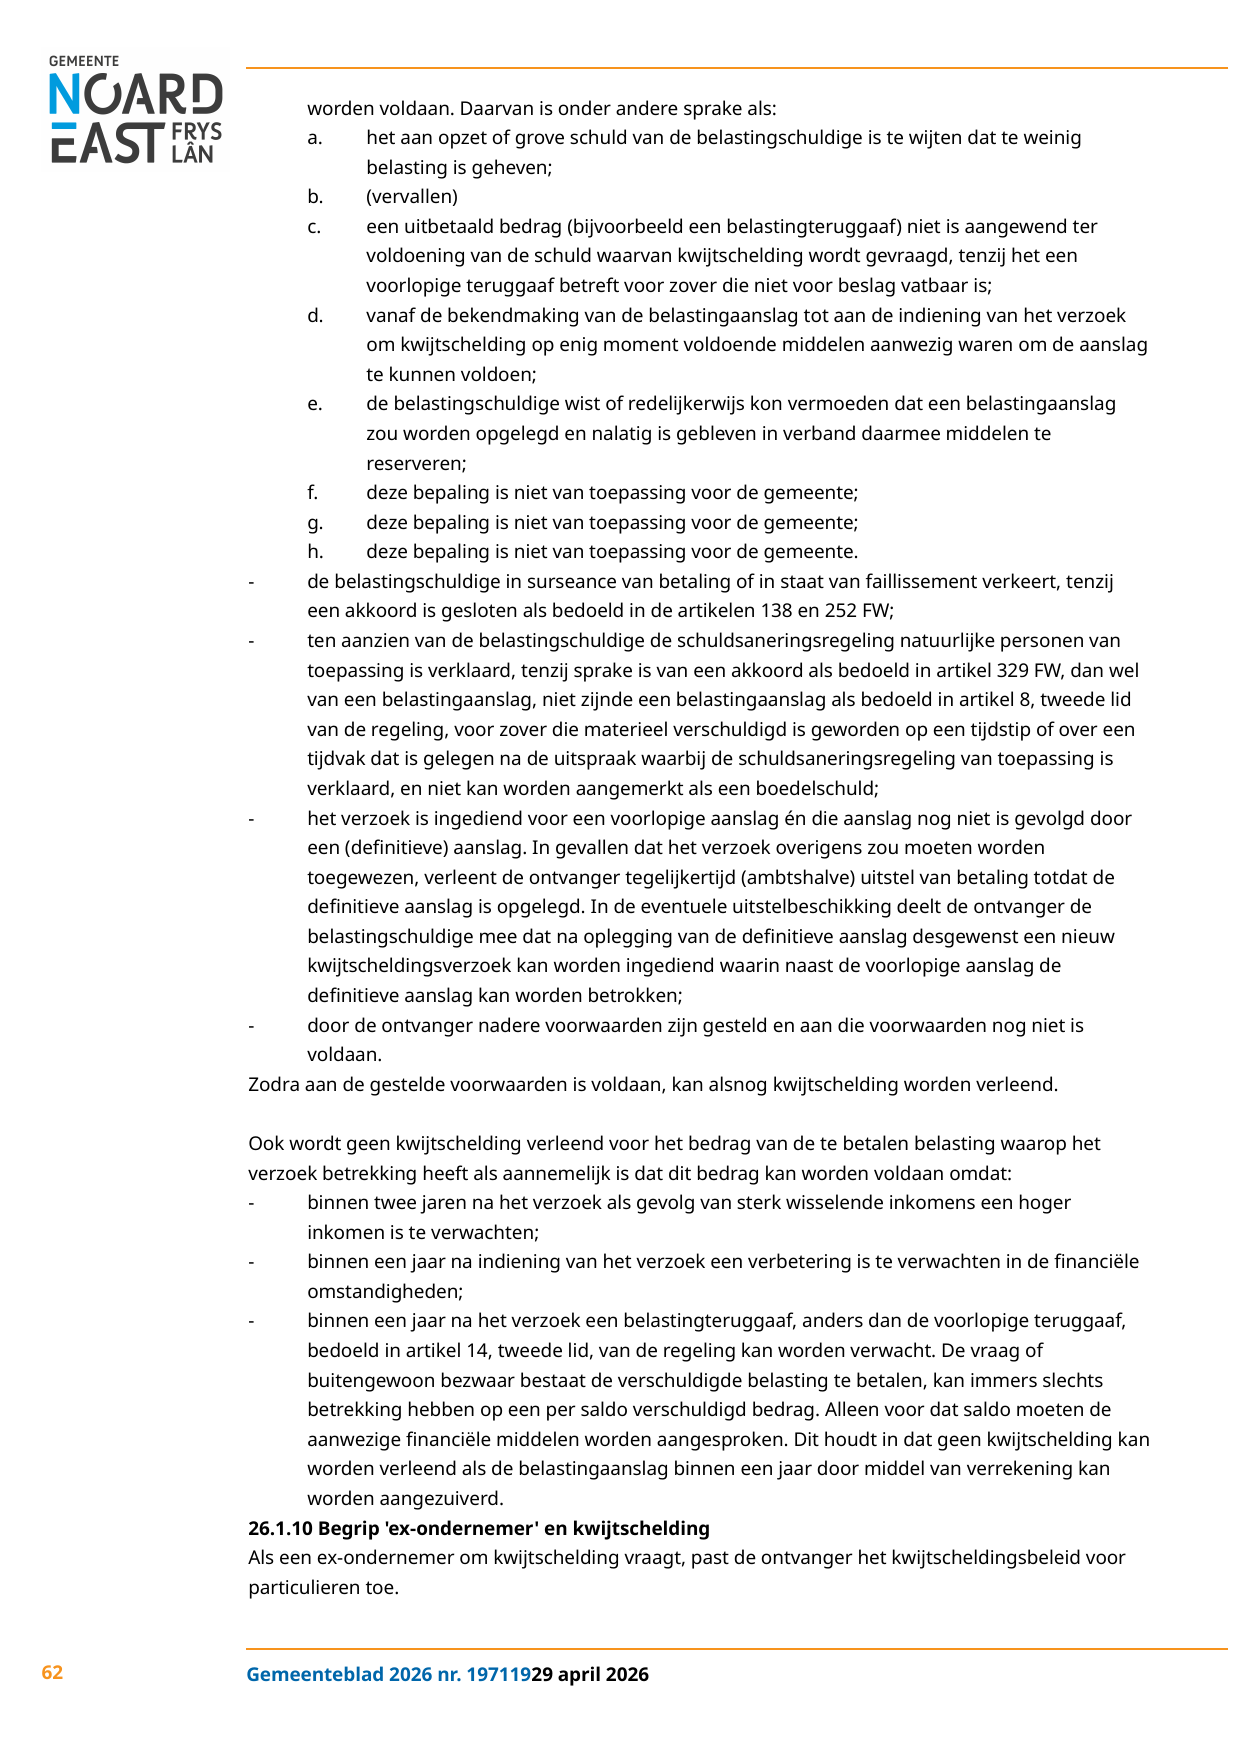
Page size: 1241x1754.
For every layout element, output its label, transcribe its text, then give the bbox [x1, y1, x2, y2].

list binnen een jaar na indiening van het verzoek een verbetering is te verwachten in de financiële omstandigheden; [248, 1248, 1152, 1304]
picture [41, 47, 231, 172]
list (vervallen) [307, 183, 1152, 209]
list ten aanzien van de belastingschuldige de schuldsaneringsregeling natuurlijke personen van toepassing is verklaard, tenzij sprake is van een akkoord als bedoeld in artikel 329 FW, dan wel van een belastingaanslag, niet zijnde een belastingaanslag als bedoeld in artikel 8, tweede lid van de regeling, voor zover die materieel verschuldigd is geworden op een tijdstip of over een tijdvak dat is gelegen na de uitspraak waarbij de schuldsaneringsregeling van toepassing is verklaard, en niet kan worden aangemerkt als een boedelschuld; [248, 627, 1152, 801]
list deze bepaling is niet van toepassing voor de gemeente; [307, 509, 1152, 535]
list binnen twee jaren na het verzoek als gevolg van sterk wisselende inkomens een hoger inkomen is te verwachten; [248, 1189, 1152, 1245]
list worden voldaan. Daarvan is onder andere sprake als: [248, 95, 1152, 121]
list de belastingschuldige wist of redelijkerwijs kon vermoeden dat een belastingaanslag zou worden opgelegd en nalatig is gebleven in verband daarmee middelen te reserveren; [307, 391, 1152, 476]
list een uitbetaald bedrag (bijvoorbeeld een belastingteruggaaf) niet is aangewend ter voldoening van de schuld waarvan kwijtschelding wordt gevraagd, tenzij het een voorlopige teruggaaf betreft voor zover die niet voor beslag vatbaar is; [307, 213, 1152, 298]
text Als een ex-ondernemer om kwijtschelding vraagt, past de ontvanger het kwijtscheldingsbeleid voor particulieren toe. [248, 1544, 1152, 1600]
text 26.1.10 Begrip 'ex-ondernemer' en kwijtschelding [248, 1515, 1152, 1541]
list door de ontvanger nadere voorwaarden zijn gesteld en aan die voorwaarden nog niet is voldaan. [248, 1012, 1152, 1067]
list het verzoek is ingediend voor een voorlopige aanslag én die aanslag nog niet is gevolgd door een (definitieve) aanslag. In gevallen dat het verzoek overigens zou moeten worden toegewezen, verleent de ontvanger tegelijkertijd (ambtshalve) uitstel van betaling totdat de definitieve aanslag is opgelegd. In de eventuele uitstelbeschikking deelt de ontvanger de belastingschuldige mee dat na oplegging van de definitieve aanslag desgewenst een nieuw kwijtscheldingsverzoek kan worden ingediend waarin naast de voorlopige aanslag de definitieve aanslag kan worden betrokken; [248, 805, 1152, 1008]
list binnen een jaar na het verzoek een belastingteruggaaf, anders dan de voorlopige teruggaaf, bedoeld in artikel 14, tweede lid, van de regeling kan worden verwacht. De vraag of buitengewoon bezwaar bestaat de verschuldigde belasting te betalen, kan immers slechts betrekking hebben op een per saldo verschuldigd bedrag. Alleen voor dat saldo moeten de aanwezige financiële middelen worden aangesproken. Dit houdt in dat geen kwijtschelding kan worden verleend als de belastingaanslag binnen een jaar door middel van verrekening kan worden aangezuiverd. [248, 1308, 1152, 1511]
list vanaf de bekendmaking van de belastingaanslag tot aan de indiening van het verzoek om kwijtschelding op enig moment voldoende middelen aanwezig waren om de aanslag te kunnen voldoen; [307, 302, 1152, 387]
text Zodra aan de gestelde voorwaarden is voldaan, kan alsnog kwijtschelding worden verleend. [248, 1071, 1152, 1097]
list deze bepaling is niet van toepassing voor de gemeente; [307, 479, 1152, 505]
list de belastingschuldige in surseance van betaling of in staat van faillissement verkeert, tenzij een akkoord is gesloten als bedoeld in de artikelen 138 en 252 FW; [248, 568, 1152, 623]
text Ook wordt geen kwijtschelding verleend voor het bedrag van de te betalen belasting waarop het verzoek betrekking heeft als aannemelijk is dat dit bedrag kan worden voldaan omdat: [248, 1130, 1152, 1186]
list deze bepaling is niet van toepassing voor de gemeente. [307, 538, 1152, 564]
list het aan opzet of grove schuld van de belastingschuldige is te wijten dat te weinig belasting is geheven; [307, 124, 1152, 180]
